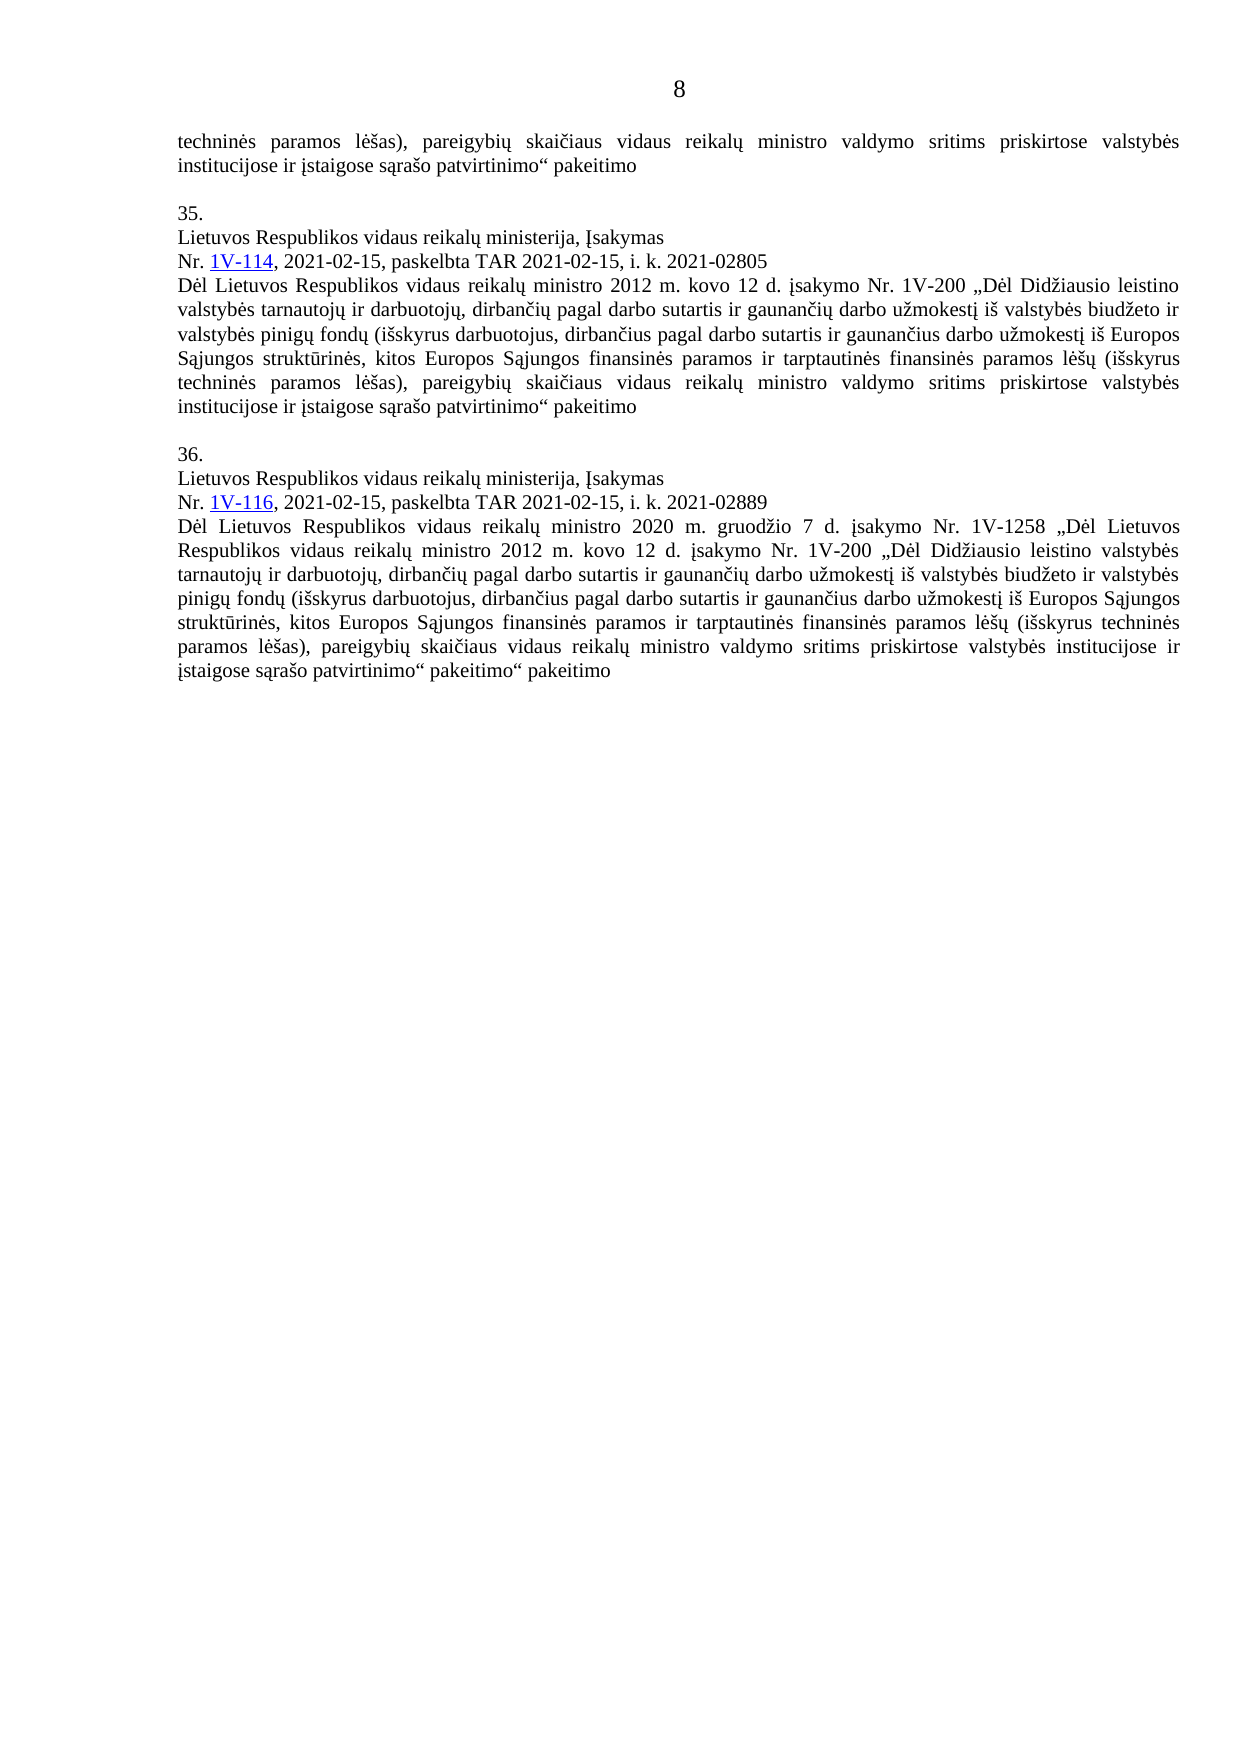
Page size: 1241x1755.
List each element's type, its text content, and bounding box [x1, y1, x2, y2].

text Lietuvos Respublikos vidaus reikalų ministerija, Įsakymas [177, 225, 1181, 249]
text Dėl Lietuvos Respublikos vidaus reikalų ministro 2012 m. kovo 12 d. įsakymo Nr. 1V-200 „Dėl Didžiausio leistino valstybės tarnautojų ir darbuotojų, dirbančių pagal darbo sutartis ir gaunančių darbo užmokestį iš valstybės biudžeto ir valstybės pinigų fondų (išskyrus darbuotojus, dirbančius pagal darbo sutartis ir gaunančius darbo užmokestį iš Europos Sąjungos struktūrinės, kitos Europos Sąjungos finansinės paramos ir tarptautinės finansinės paramos lėšų (išskyrus techninės paramos lėšas), pareigybių skaičiaus vidaus reikalų ministro valdymo sritims priskirtose valstybės institucijose ir įstaigose sąrašo patvirtinimo“ pakeitimo [177, 273, 1181, 418]
text Nr. 1V-114, 2021-02-15, paskelbta TAR 2021-02-15, i. k. 2021-02805 [177, 249, 1181, 273]
text techninės paramos lėšas), pareigybių skaičiaus vidaus reikalų ministro valdymo sritims priskirtose valstybės institucijose ir įstaigose sąrašo patvirtinimo“ pakeitimo [177, 129, 1181, 177]
text Nr. 1V-116, 2021-02-15, paskelbta TAR 2021-02-15, i. k. 2021-02889 [177, 490, 1181, 514]
text Lietuvos Respublikos vidaus reikalų ministerija, Įsakymas [177, 466, 1181, 490]
text 35. [177, 201, 1181, 225]
text 36. [177, 442, 1181, 466]
text Dėl Lietuvos Respublikos vidaus reikalų ministro 2020 m. gruodžio 7 d. įsakymo Nr. 1V-1258 „Dėl Lietuvos Respublikos vidaus reikalų ministro 2012 m. kovo 12 d. įsakymo Nr. 1V-200 „Dėl Didžiausio leistino valstybės tarnautojų ir darbuotojų, dirbančių pagal darbo sutartis ir gaunančių darbo užmokestį iš valstybės biudžeto ir valstybės pinigų fondų (išskyrus darbuotojus, dirbančius pagal darbo sutartis ir gaunančius darbo užmokestį iš Europos Sąjungos struktūrinės, kitos Europos Sąjungos finansinės paramos ir tarptautinės finansinės paramos lėšų (išskyrus techninės paramos lėšas), pareigybių skaičiaus vidaus reikalų ministro valdymo sritims priskirtose valstybės institucijose ir įstaigose sąrašo patvirtinimo“ pakeitimo“ pakeitimo [177, 514, 1181, 682]
